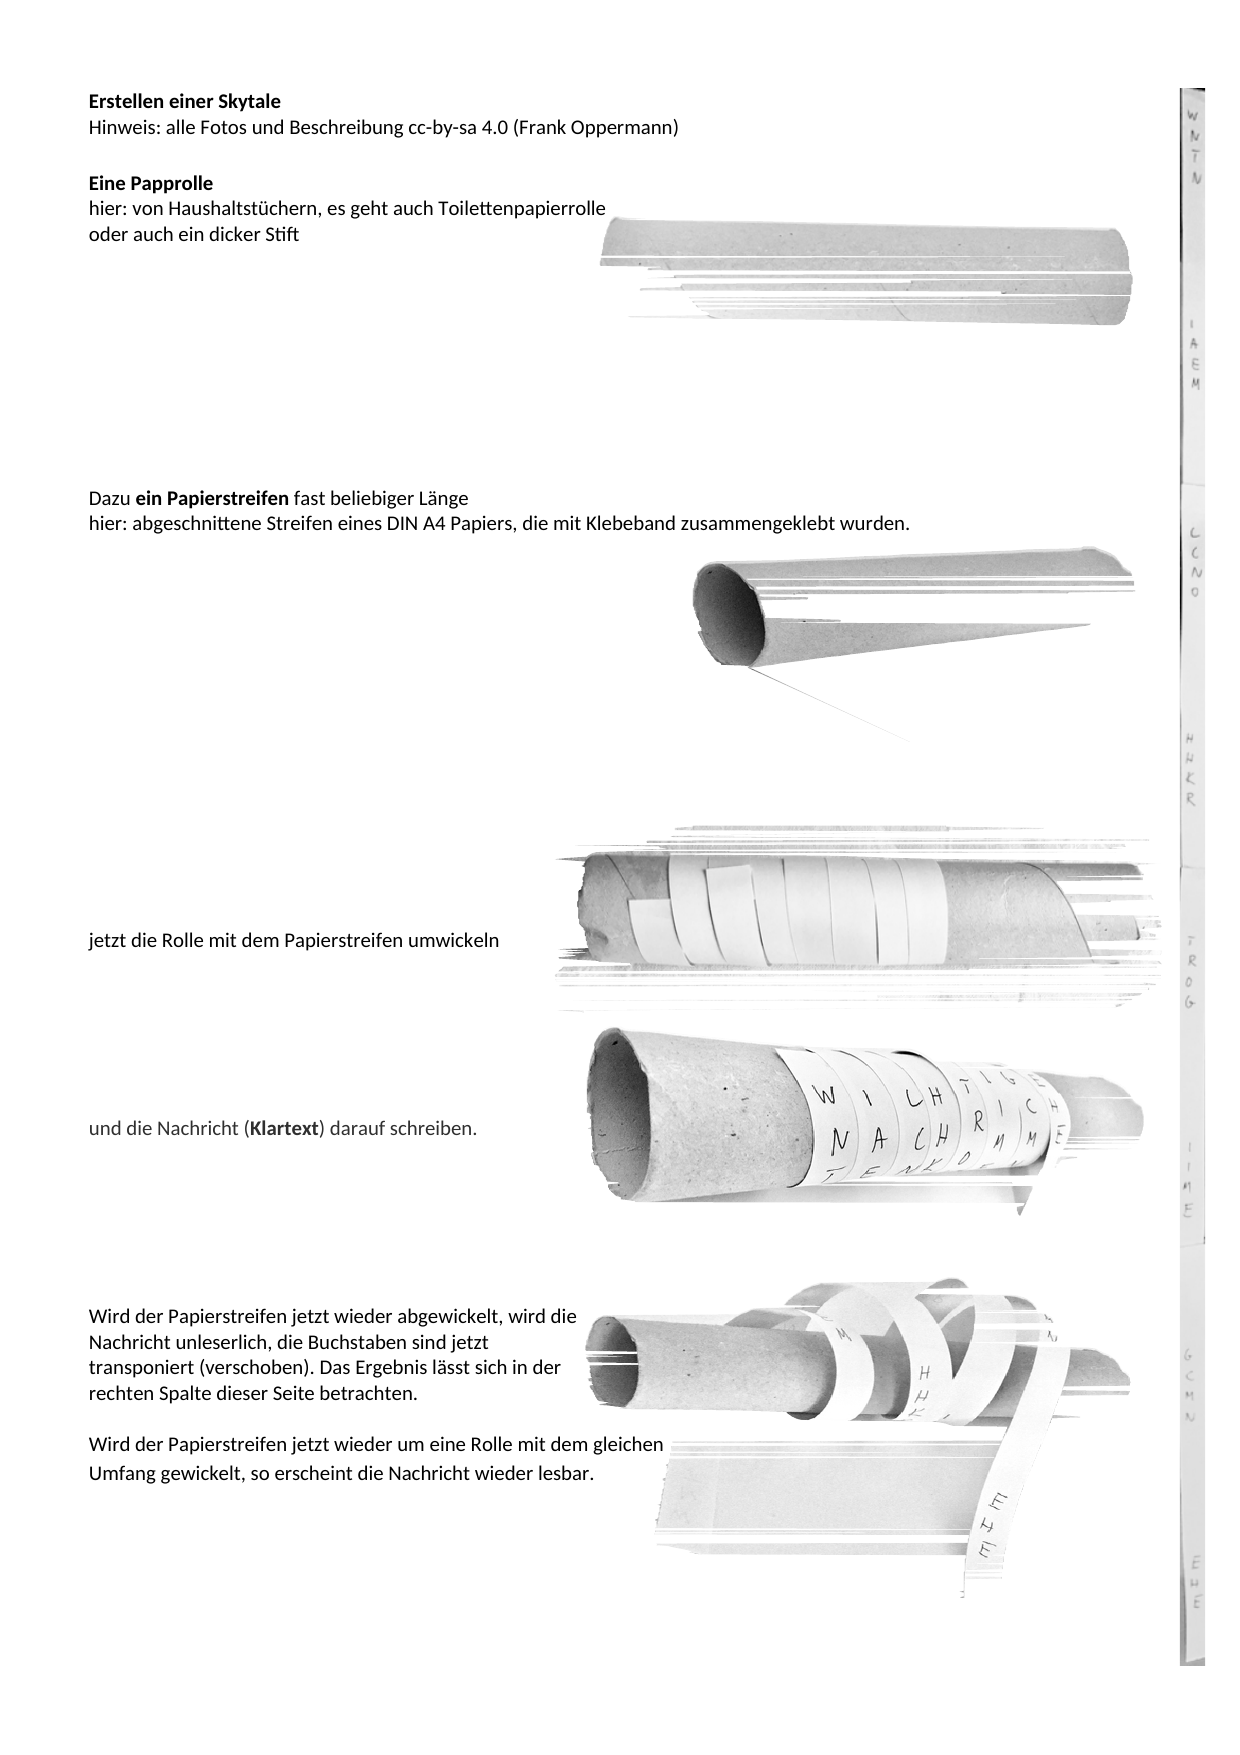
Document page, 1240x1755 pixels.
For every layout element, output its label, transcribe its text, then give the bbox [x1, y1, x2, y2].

text Wird der Papierstreifen jetzt wieder abgewickelt, wird die Nachricht unleserlich, die Buchstaben sind jetzt transponiert (verschoben). Das Ergebnis lässt sich in der rechten Spalte dieser Seite betrachten. [89, 1304, 809, 1405]
text Wird der Papierstreifen jetzt wieder um eine Rolle mit dem gleichen Umfang gewickelt, so erscheint die Nachricht wieder lesbar. [89, 1431, 1005, 1487]
text [1024, 1431, 1151, 1487]
text Dazu ein Papierstreifen fast beliebiger Länge [89, 485, 1151, 511]
text Erstellen einer Skytale [89, 89, 1151, 114]
text jetzt die Rolle mit dem Papierstreifen umwickeln [89, 927, 588, 953]
text hier: abgeschnittene Streifen eines DIN A4 Papiers, die mit Klebeband zusammengeklebt wurden. [89, 511, 1151, 536]
text und die Nachricht (Klartext) darauf schreiben. [89, 1116, 592, 1141]
text Eine Papprolle [89, 170, 1151, 195]
text hier: von Haushaltstüchern, es geht auch Toilettenpapierrolle oder auch ein dicker Stift [89, 195, 1151, 246]
text [975, 1304, 1151, 1405]
text Hinweis: alle Fotos und Beschreibung cc-by-sa 4.0 (Frank Oppermann) [89, 114, 1151, 139]
text [1076, 1116, 1151, 1141]
